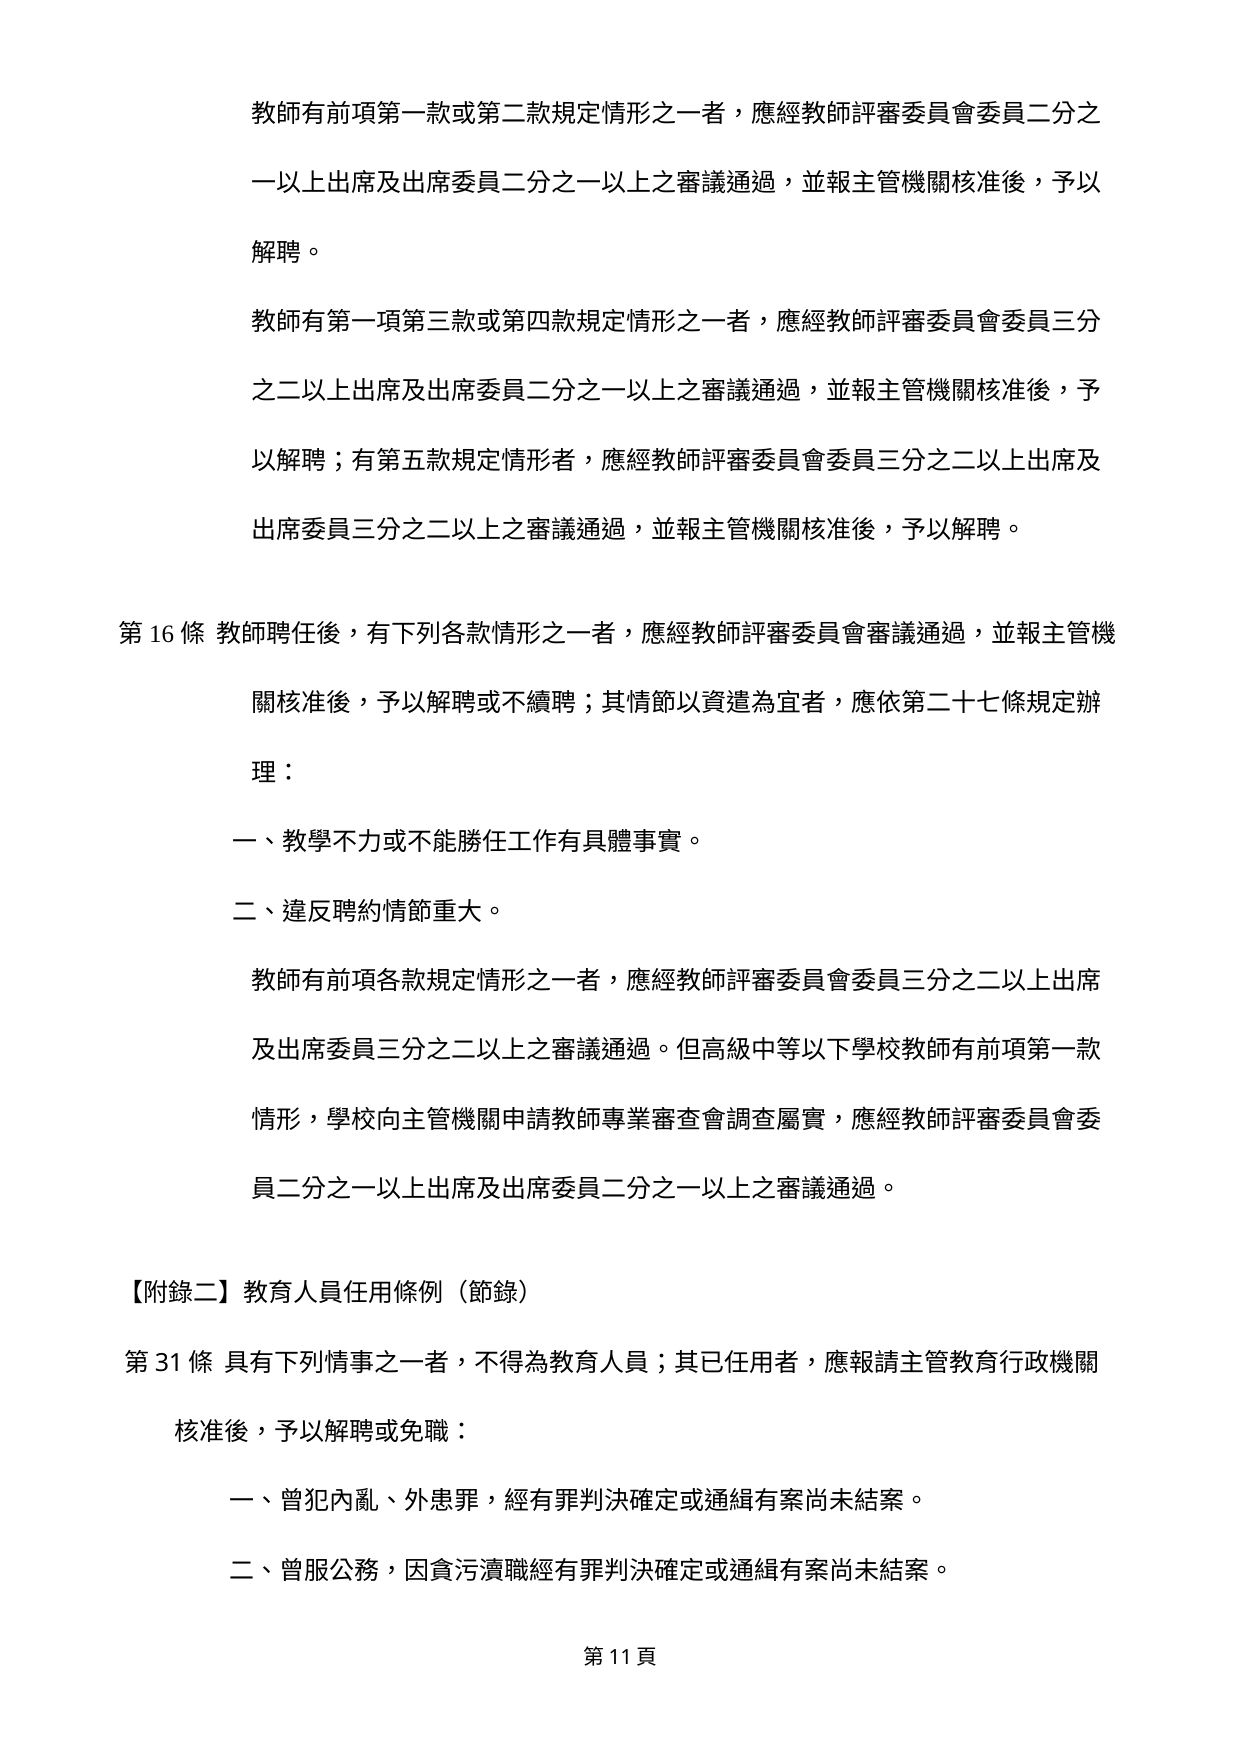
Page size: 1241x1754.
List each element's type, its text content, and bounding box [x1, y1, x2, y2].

text 一、曾犯內亂、外患罪，經有罪判決確定或通緝有案尚未結案。 [118, 1464, 1122, 1533]
text 一、教學不力或不能勝任工作有具體事實。 [214, 805, 1122, 874]
text 第31條 具有下列情事之一者，不得為教育人員；其已任用者，應報請主管教育行政機關 [118, 1325, 1122, 1395]
text 第 16 條 教師聘任後，有下列各款情形之一者，應經教師評審委員會審議通過，並報主管機關核准後，予以解聘或不續聘；其情節以資遣為宜者，應依第二十七條規定辦理： [118, 597, 1122, 805]
text 教師有第一項第三款或第四款規定情形之一者，應經教師評審委員會委員三分之二以上出席及出席委員二分之一以上之審議通過，並報主管機關核准後，予以解聘；有第五款規定情形者，應經教師評審委員會委員三分之二以上出席及出席委員三分之二以上之審議通過，並報主管機關核准後，予以解聘。 [251, 285, 1122, 562]
text 教師有前項各款規定情形之一者，應經教師評審委員會委員三分之二以上出席及出席委員三分之二以上之審議通過。但高級中等以下學校教師有前項第一款情形，學校向主管機關申請教師專業審查會調查屬實，應經教師評審委員會委員二分之一以上出席及出席委員二分之一以上之審議通過。 [251, 944, 1122, 1221]
text 核准後，予以解聘或免職： [118, 1395, 1122, 1464]
text 二、曾服公務，因貪污瀆職經有罪判決確定或通緝有案尚未結案。 [118, 1533, 1122, 1603]
text 二、違反聘約情節重大。 [214, 874, 1122, 944]
text 【附錄二】教育人員任用條例（節錄） [118, 1256, 1122, 1325]
text 教師有前項第一款或第二款規定情形之一者，應經教師評審委員會委員二分之一以上出席及出席委員二分之一以上之審議通過，並報主管機關核准後，予以解聘。 [251, 77, 1122, 285]
